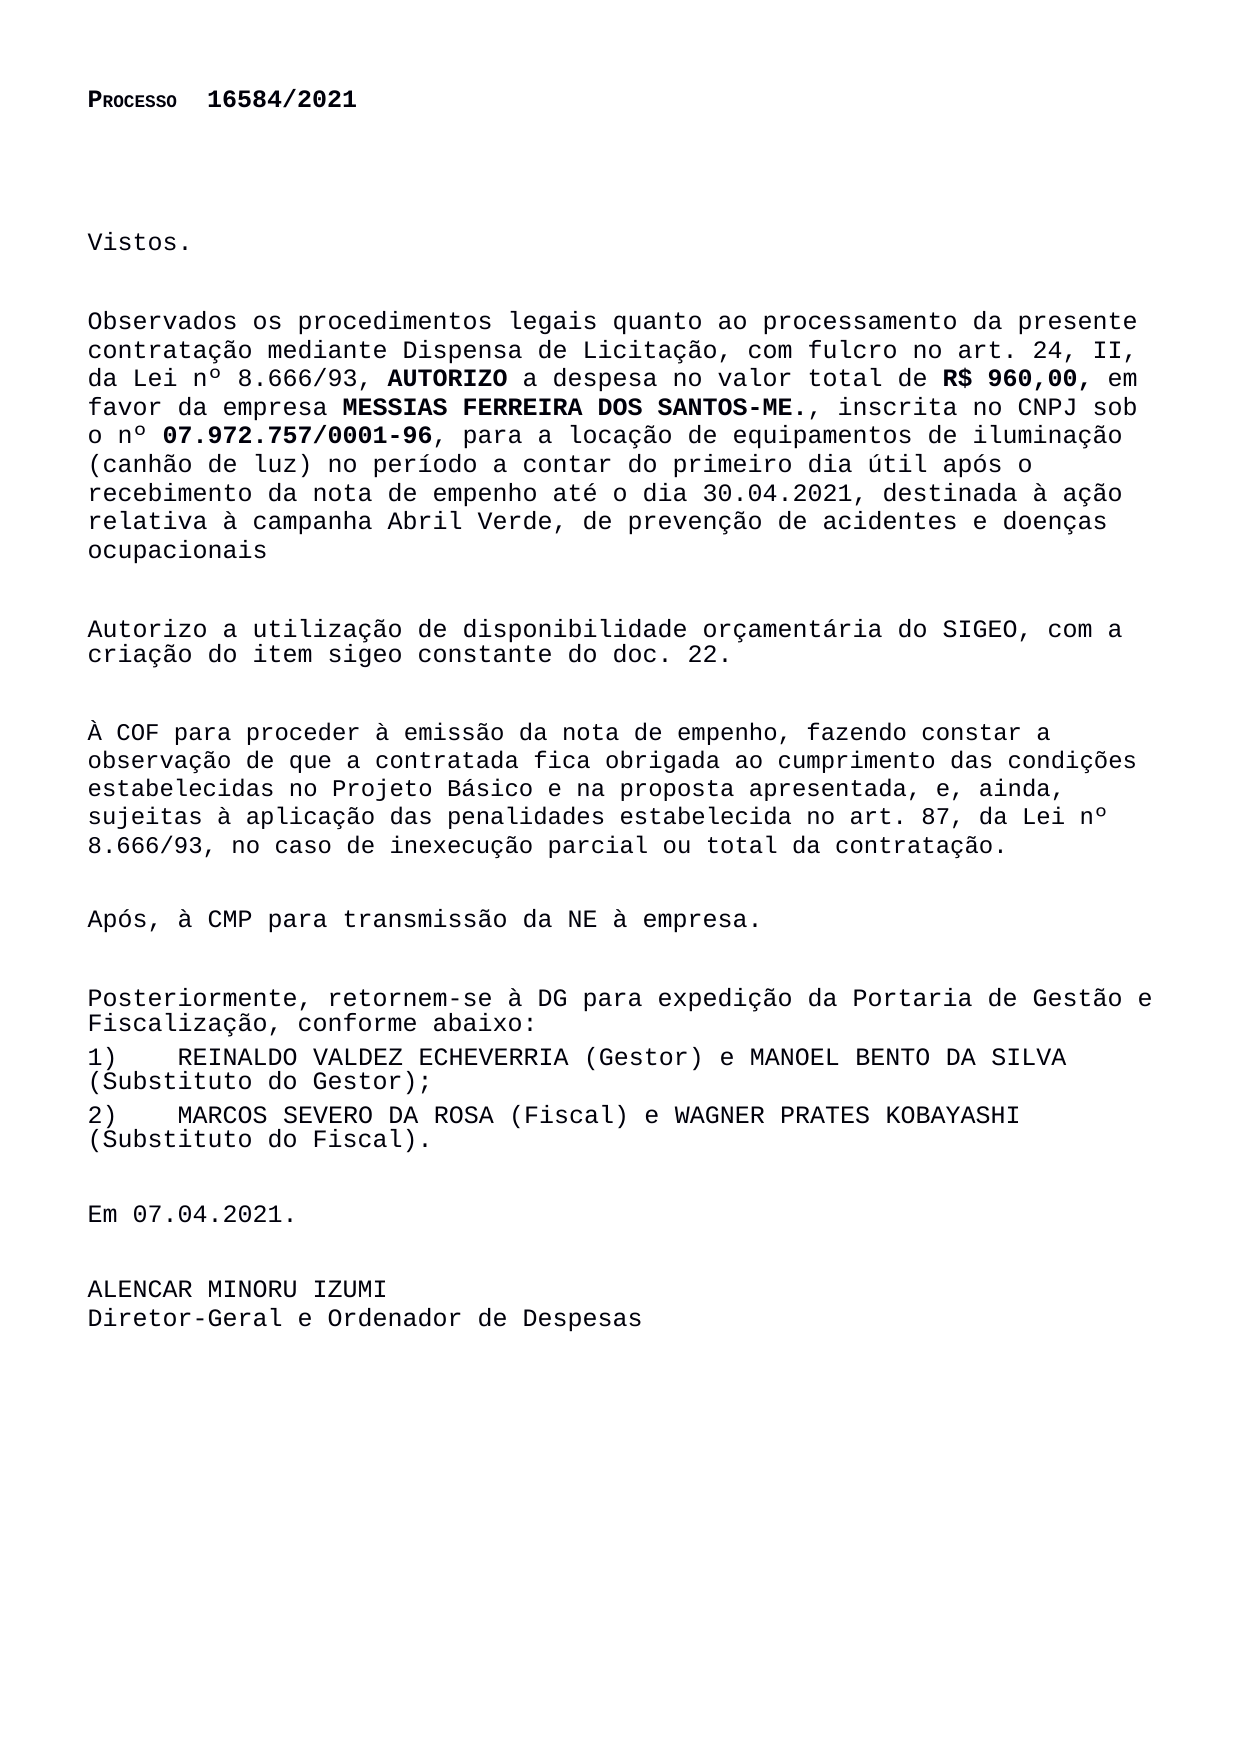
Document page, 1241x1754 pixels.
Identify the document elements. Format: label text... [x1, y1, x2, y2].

text Vistos. [87, 230, 1157, 258]
text Autorizo a utilização de disponibilidade orçamentária do SIGEO, com a criação do item sigeo constante do doc. 22. [87, 616, 1127, 669]
text Posteriormente, retornem-se à DG para expedição da Portaria de Gestão e Fiscalização, conforme abaixo: [87, 986, 1157, 1039]
list REINALDO VALDEZ ECHEVERRIA (Gestor) e MANOEL BENTO DA SILVA (Substituto do Gestor); [87, 1044, 1067, 1097]
text ALENCAR MINORU IZUMI [87, 1277, 1157, 1305]
text Observados os procedimentos legais quanto ao processamento da presente contratação mediante Dispensa de Licitação, com fulcro no art. 24, II, da Lei nº 8.666/93, AUTORIZO a despesa no valor total de R$ 960,00, em favor da empresa MESSIAS FERREIRA DOS SANTOS-ME., inscrita no CNPJ sob o nº 07.972.757/0001-96, para a locação de equipamentos de iluminação (canhão de luz) no período a contar do primeiro dia útil após o recebimento da nota de empenho até o dia 30.04.2021, destinada à ação relativa à campanha Abril Verde, de prevenção de acidentes e doenças ocupacionais [87, 309, 1142, 566]
list MARCOS SEVERO DA ROSA (Fiscal) e WAGNER PRATES KOBAYASHI (Substituto do Fiscal). [87, 1102, 1021, 1155]
text PROCESSO 16584/2021 [87, 86, 1240, 114]
text À COF para proceder à emissão da nota de empenho, fazendo constar a observação de que a contratada fica obrigada ao cumprimento das condições estabelecidas no Projeto Básico e na proposta apresentada, e, ainda, sujeitas à aplicação das penalidades estabelecida no art. 87, da Lei nº 8.666/93, no caso de inexecução parcial ou total da contratação. [87, 720, 1157, 860]
text Após, à CMP para transmissão da NE à empresa. [87, 907, 1157, 935]
text Em 07.04.2021. [87, 1202, 1157, 1230]
text Diretor-Geral e Ordenador de Despesas [87, 1306, 1157, 1334]
